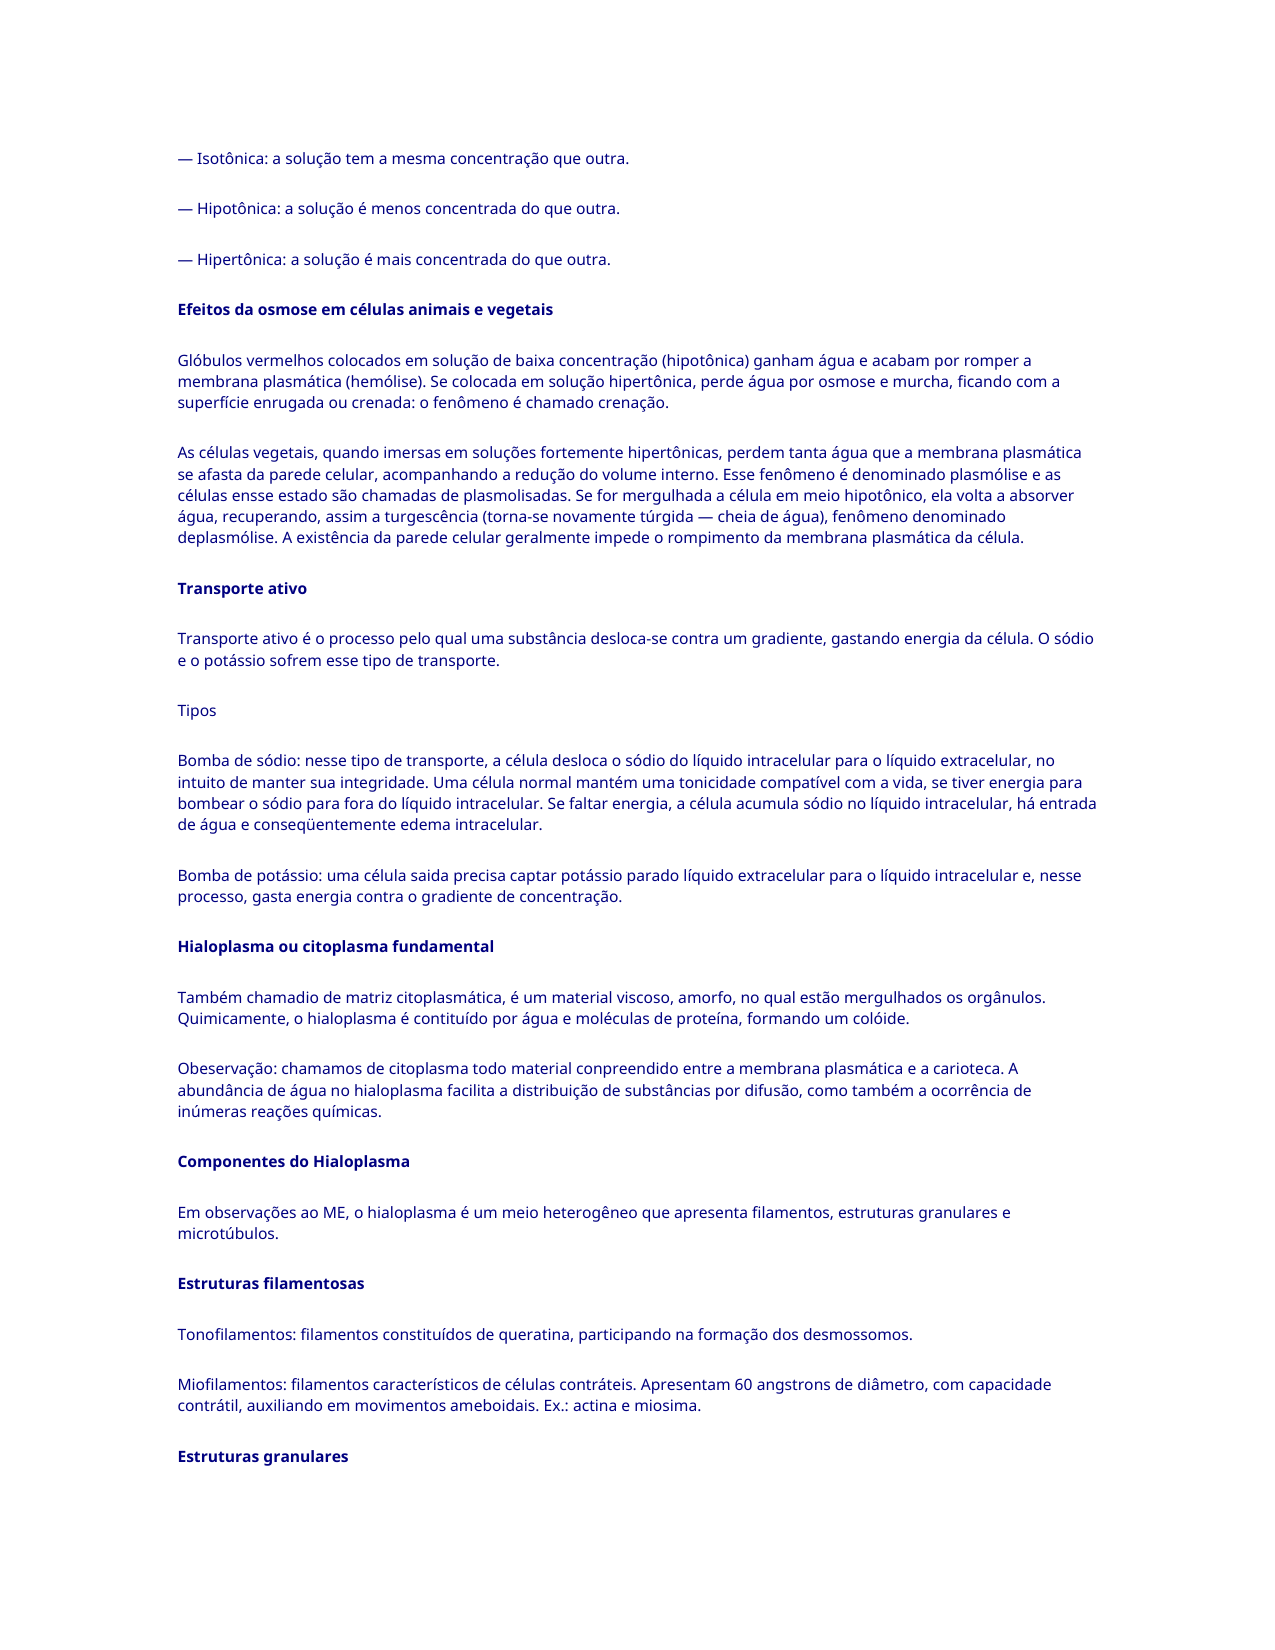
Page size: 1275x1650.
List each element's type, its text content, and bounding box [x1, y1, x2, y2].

text — Hipertônica: a solução é mais concentrada do que outra. [177, 248, 1098, 270]
text — Isotônica: a solução tem a mesma concentração que outra. [177, 148, 1098, 169]
text Tipos [177, 700, 1098, 721]
text Em observações ao ME, o hialoplasma é um meio heterogêneo que apresenta filamentos, estruturas granulares e microtúbulos. [177, 1201, 1098, 1244]
text Bomba de potássio: uma célula saida precisa captar potássio parado líquido extracelular para o líquido intracelular e, nesse processo, gasta energia contra o gradiente de concentração. [177, 864, 1098, 907]
text Transporte ativo é o processo pelo qual uma substância desloca-se contra um gradiente, gastando energia da célula. O sódio e o potássio sofrem esse tipo de transporte. [177, 628, 1098, 671]
text — Hipotônica: a solução é menos concentrada do que outra. [177, 198, 1098, 219]
text Estruturas granulares [177, 1446, 1098, 1467]
text Obeservação: chamamos de citoplasma todo material conpreendido entre a membrana plasmática e a carioteca. A abundância de água no hialoplasma facilita a distribuição de substâncias por difusão, como também a ocorrência de inúmeras reações químicas. [177, 1058, 1098, 1122]
text Hialoplasma ou citoplasma fundamental [177, 936, 1098, 957]
text Glóbulos vermelhos colocados em solução de baixa concentração (hipotônica) ganham água e acabam por romper a membrana plasmática (hemólise). Se colocada em solução hipertônica, perde água por osmose e murcha, ficando com a superfície enrugada ou crenada: o fenômeno é chamado crenação. [177, 349, 1098, 413]
text Tonofilamentos: filamentos constituídos de queratina, participando na formação dos desmossomos. [177, 1323, 1098, 1345]
text Estruturas filamentosas [177, 1273, 1098, 1294]
text Transporte ativo [177, 578, 1098, 599]
text Também chamadio de matriz citoplasmática, é um material viscoso, amorfo, no qual estão mergulhados os orgânulos. Quimicamente, o hialoplasma é contituído por água e moléculas de proteína, formando um colóide. [177, 986, 1098, 1029]
text Miofilamentos: filamentos característicos de células contráteis. Apresentam 60 angstrons de diâmetro, com capacidade contrátil, auxiliando em movimentos ameboidais. Ex.: actina e miosima. [177, 1374, 1098, 1416]
text As células vegetais, quando imersas em soluções fortemente hipertônicas, perdem tanta água que a membrana plasmática se afasta da parede celular, acompanhando a redução do volume interno. Esse fenômeno é denominado plasmólise e as células ensse estado são chamadas de plasmolisadas. Se for mergulhada a célula em meio hipotônico, ela volta a absorver água, recuperando, assim a turgescência (torna-se novamente túrgida — cheia de água), fenômeno denominado deplasmólise. A existência da parede celular geralmente impede o rompimento da membrana plasmática da célula. [177, 442, 1098, 548]
text Componentes do Hialoplasma [177, 1151, 1098, 1172]
text Bomba de sódio: nesse tipo de transporte, a célula desloca o sódio do líquido intracelular para o líquido extracelular, no intuito de manter sua integridade. Uma célula normal mantém uma tonicidade compatível com a vida, se tiver energia para bombear o sódio para fora do líquido intracelular. Se faltar energia, a célula acumula sódio no líquido intracelular, há entrada de água e conseqüentemente edema intracelular. [177, 750, 1098, 835]
text Efeitos da osmose em células animais e vegetais [177, 299, 1098, 320]
